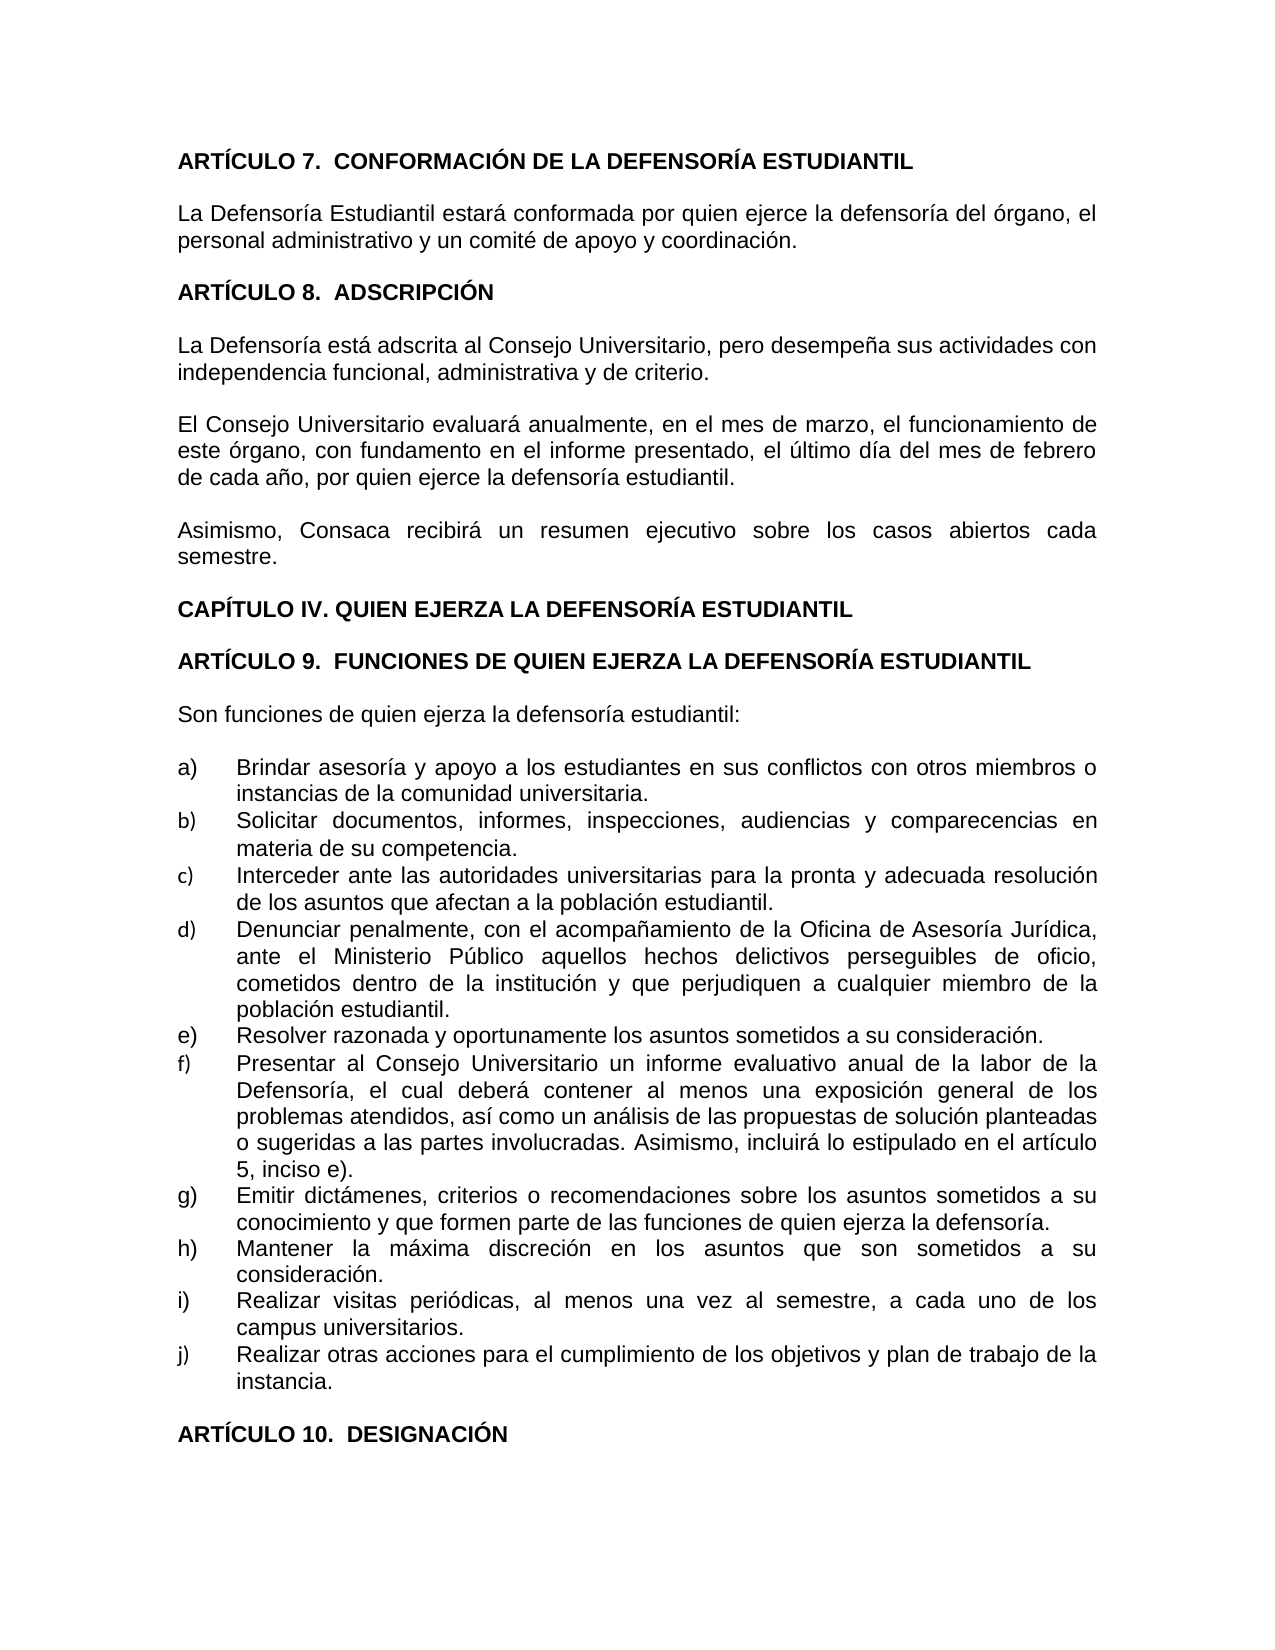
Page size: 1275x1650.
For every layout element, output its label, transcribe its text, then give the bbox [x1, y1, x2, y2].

text ARTÍCULO 8. ADSCRIPCIÓN [177, 279, 1098, 306]
text CAPÍTULO IV. QUIEN EJERZA LA DEFENSORÍA ESTUDIANTIL [177, 596, 1098, 622]
text ARTÍCULO 7. CONFORMACIÓN DE LA DEFENSORÍA ESTUDIANTIL [177, 148, 1098, 174]
list Interceder ante las autoridades universitarias para la pronta y adecuada resolución de los asuntos que afectan a la población estudiantil. [177, 861, 1098, 915]
text Son funciones de quien ejerza la defensoría estudiantil: [177, 701, 1098, 727]
list Emitir dictámenes, criterios o recomendaciones sobre los asuntos sometidos a su conocimiento y que formen parte de las funciones de quien ejerza la defensoría. [177, 1182, 1098, 1235]
text Asimismo, Consaca recibirá un resumen ejecutivo sobre los casos abiertos cada semestre. [177, 517, 1098, 569]
list Denunciar penalmente, con el acompañamiento de la Oficina de Asesoría Jurídica, ante el Ministerio Público aquellos hechos delictivos perseguibles de oficio, cometidos dentro de la institución y que perjudiquen a cualquier miembro de la población estudiantil. [177, 915, 1098, 1022]
text El Consejo Universitario evaluará anualmente, en el mes de marzo, el funcionamiento de este órgano, con fundamento en el informe presentado, el último día del mes de febrero de cada año, por quien ejerce la defensoría estudiantil. [177, 411, 1098, 490]
list Presentar al Consejo Universitario un informe evaluativo anual de la labor de la Defensoría, el cual deberá contener al menos una exposición general de los problemas atendidos, así como un análisis de las propuestas de solución planteadas o sugeridas a las partes involucradas. Asimismo, incluirá lo estipulado en el artículo 5, inciso e). [177, 1049, 1098, 1182]
list Resolver razonada y oportunamente los asuntos sometidos a su consideración. [177, 1022, 1098, 1049]
list Brindar asesoría y apoyo a los estudiantes en sus conflictos con otros miembros o instancias de la comunidad universitaria. [177, 754, 1098, 806]
text ARTÍCULO 10. DESIGNACIÓN [177, 1421, 1098, 1447]
list Realizar visitas periódicas, al menos una vez al semestre, a cada uno de los campus universitarios. [177, 1287, 1098, 1340]
text La Defensoría Estudiantil estará conformada por quien ejerce la defensoría del órgano, el personal administrativo y un comité de apoyo y coordinación. [177, 200, 1098, 253]
text La Defensoría está adscrita al Consejo Universitario, pero desempeña sus actividades con independencia funcional, administrativa y de criterio. [177, 332, 1098, 385]
list Realizar otras acciones para el cumplimiento de los objetivos y plan de trabajo de la instancia. [177, 1340, 1098, 1394]
list Mantener la máxima discreción en los asuntos que son sometidos a su consideración. [177, 1235, 1098, 1287]
list Solicitar documentos, informes, inspecciones, audiencias y comparecencias en materia de su competencia. [177, 806, 1098, 861]
text ARTÍCULO 9. FUNCIONES DE QUIEN EJERZA LA DEFENSORÍA ESTUDIANTIL [177, 648, 1098, 675]
